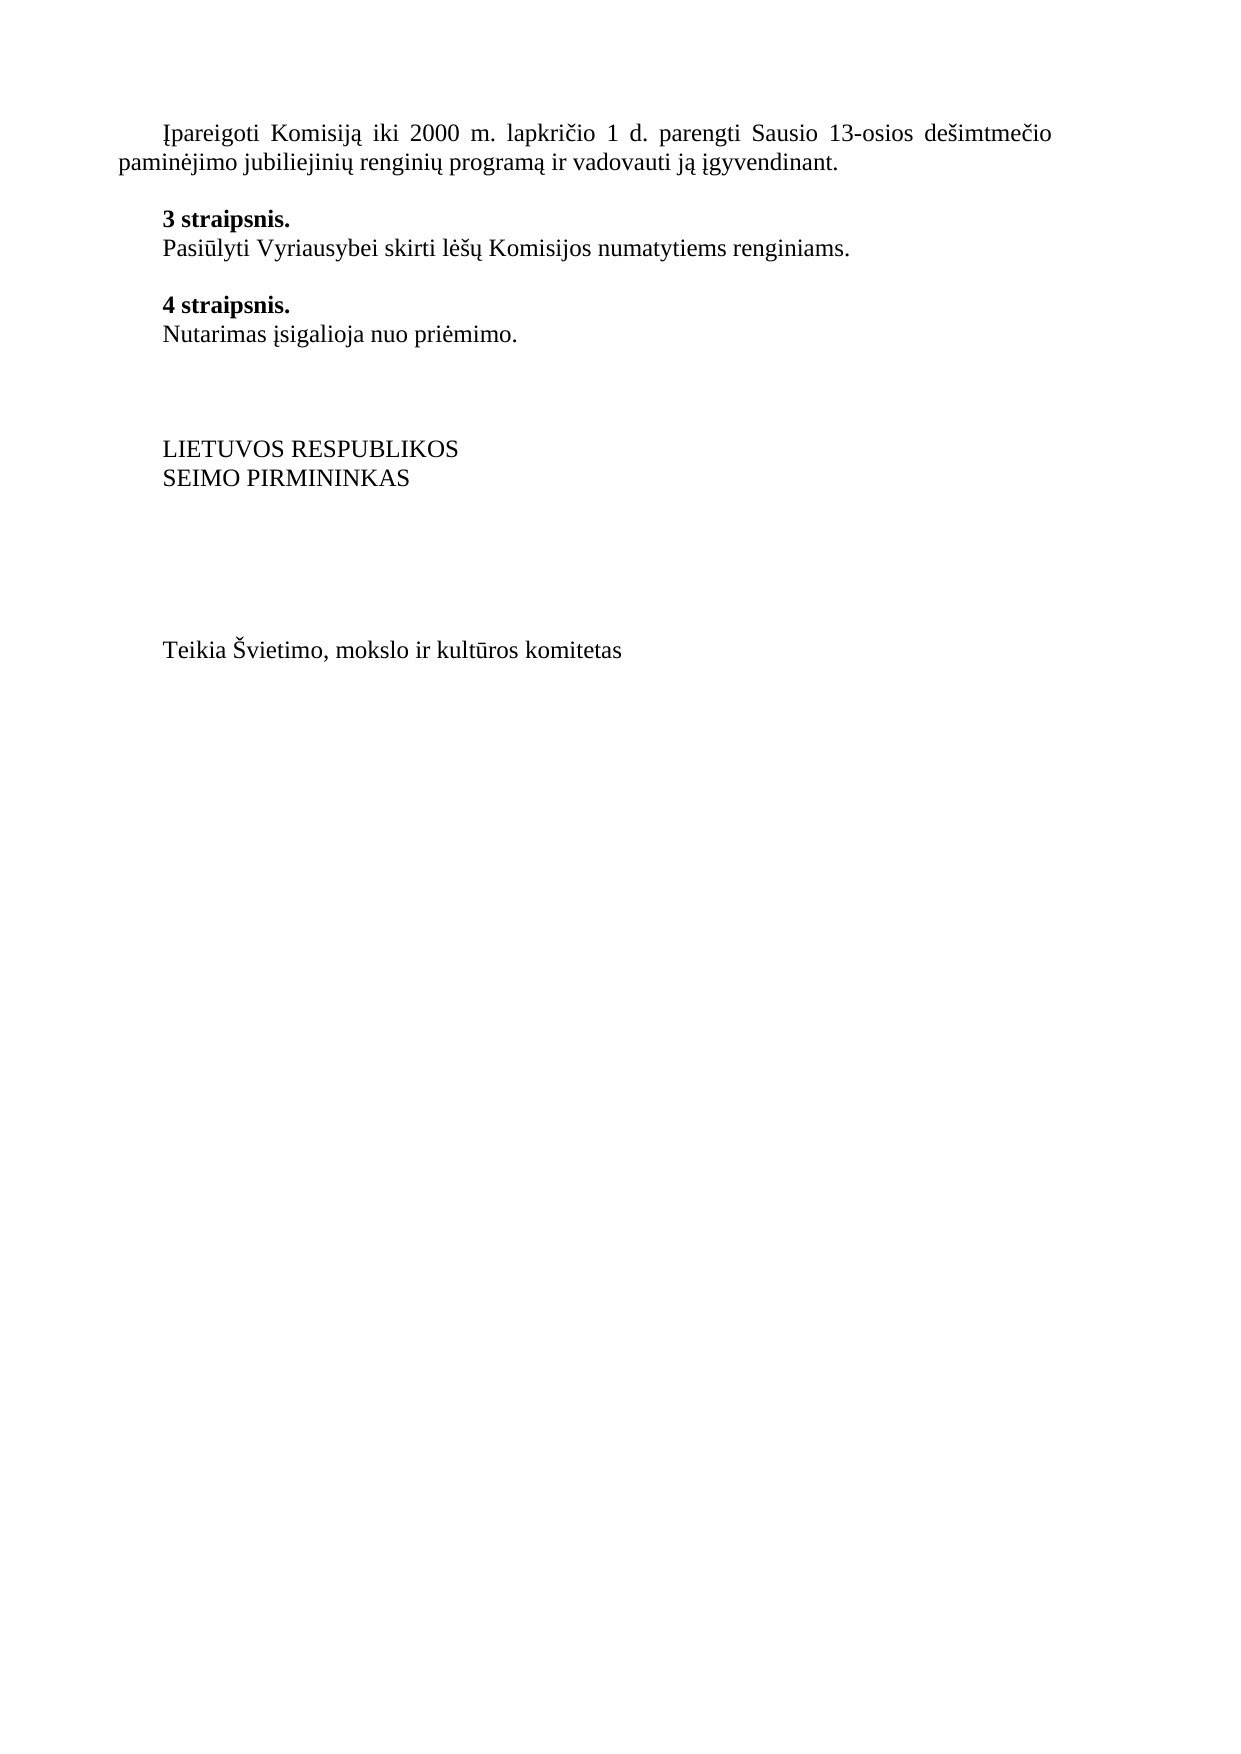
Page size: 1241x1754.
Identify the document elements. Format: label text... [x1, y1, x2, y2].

text Teikia Švietimo, mokslo ir kultūros komitetas [162, 636, 1053, 664]
text 4 straipsnis. [162, 291, 1053, 319]
text LIETUVOS RESPUBLIKOS [162, 434, 1053, 463]
text Seimo pirmininkas [162, 463, 1053, 492]
text Pasiūlyti Vyriausybei skirti lėšų Komisijos numatytiems renginiams. [162, 233, 1053, 262]
text Įpareigoti Komisiją iki 2000 m. lapkričio 1 d. parengti Sausio 13-osios dešimtmečio paminėjimo jubiliejinių renginių programą ir vadovauti ją įgyvendinant. [118, 118, 1053, 176]
text 3 straipsnis. [162, 204, 1053, 233]
text Nutarimas įsigalioja nuo priėmimo. [162, 319, 1053, 348]
